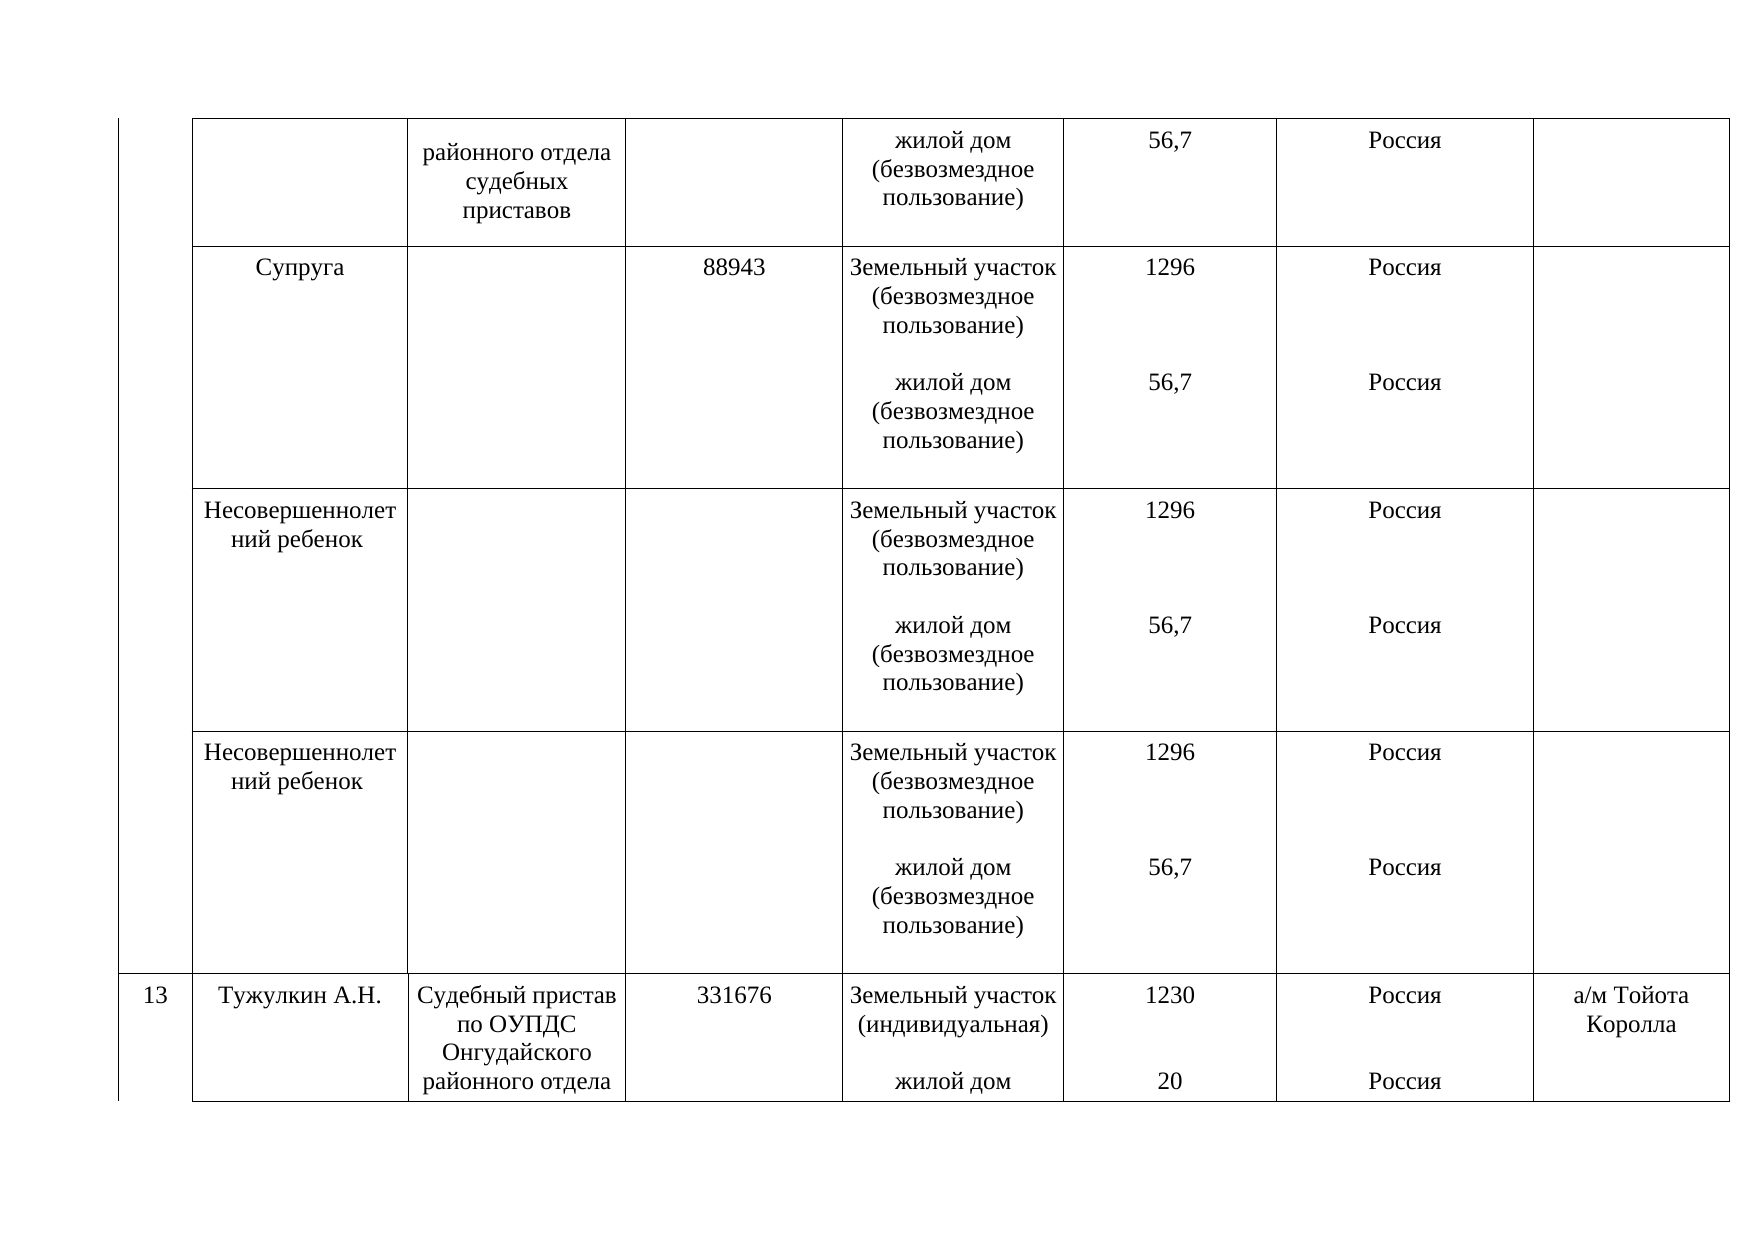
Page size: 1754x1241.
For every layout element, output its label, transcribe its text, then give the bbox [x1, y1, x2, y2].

table_cell Земельный участок (безвозмездное пользование) жилой дом (безвозмездное пользование) [843, 732, 1063, 973]
table_cell 1230 20 [1064, 974, 1276, 1101]
table_cell [408, 732, 625, 973]
table_cell Земельный участок (безвозмездное пользование) жилой дом (безвозмездное пользование) [843, 247, 1063, 488]
table_cell 1296 56,7 [1064, 489, 1276, 731]
table_cell Несовершеннолет ний ребенок [193, 489, 407, 731]
table_cell [1730, 731, 1754, 973]
table_cell [626, 119, 842, 246]
table_cell 56,7 [1064, 119, 1276, 246]
table_cell Россия Россия [1277, 974, 1533, 1101]
table_cell 1296 56,7 [1064, 732, 1276, 973]
table_cell Супруга [193, 247, 407, 488]
table_cell 13 [119, 974, 192, 1101]
table_cell [1730, 246, 1754, 488]
table_cell [1534, 732, 1729, 973]
table_cell [1534, 489, 1729, 731]
table_cell Россия Россия [1277, 247, 1533, 488]
table_cell 331676 [626, 974, 842, 1101]
table_cell [1534, 119, 1729, 246]
table_cell [408, 489, 625, 731]
table_cell [193, 119, 407, 246]
table_cell Земельный участок (безвозмездное пользование) жилой дом (безвозмездное пользование) [843, 489, 1063, 731]
table_cell Россия Россия [1277, 732, 1533, 973]
table_cell 1296 56,7 [1064, 247, 1276, 488]
table_cell [1534, 247, 1729, 488]
table_cell [1730, 118, 1754, 246]
table_cell районного отдела судебных приставов [408, 119, 625, 246]
table_cell Тужулкин А.Н. [193, 974, 408, 1101]
table_cell [1730, 973, 1754, 1101]
table_cell Несовершеннолет ний ребенок [193, 732, 407, 973]
table_cell жилой дом (безвозмездное пользование) [843, 119, 1063, 246]
table_cell Судебный пристав по ОУПДС Онгудайского районного отдела [409, 974, 625, 1101]
table_cell [1730, 488, 1754, 731]
table_cell 88943 [626, 247, 842, 488]
table_cell [408, 247, 625, 488]
table_cell [119, 118, 192, 973]
table_cell Россия [1277, 119, 1533, 246]
table_cell [626, 732, 842, 973]
table_cell [626, 489, 842, 731]
table_cell а/м Тойота Королла [1534, 974, 1729, 1101]
table_cell Земельный участок (индивидуальная) жилой дом [843, 974, 1063, 1101]
table_cell Россия Россия [1277, 489, 1533, 731]
